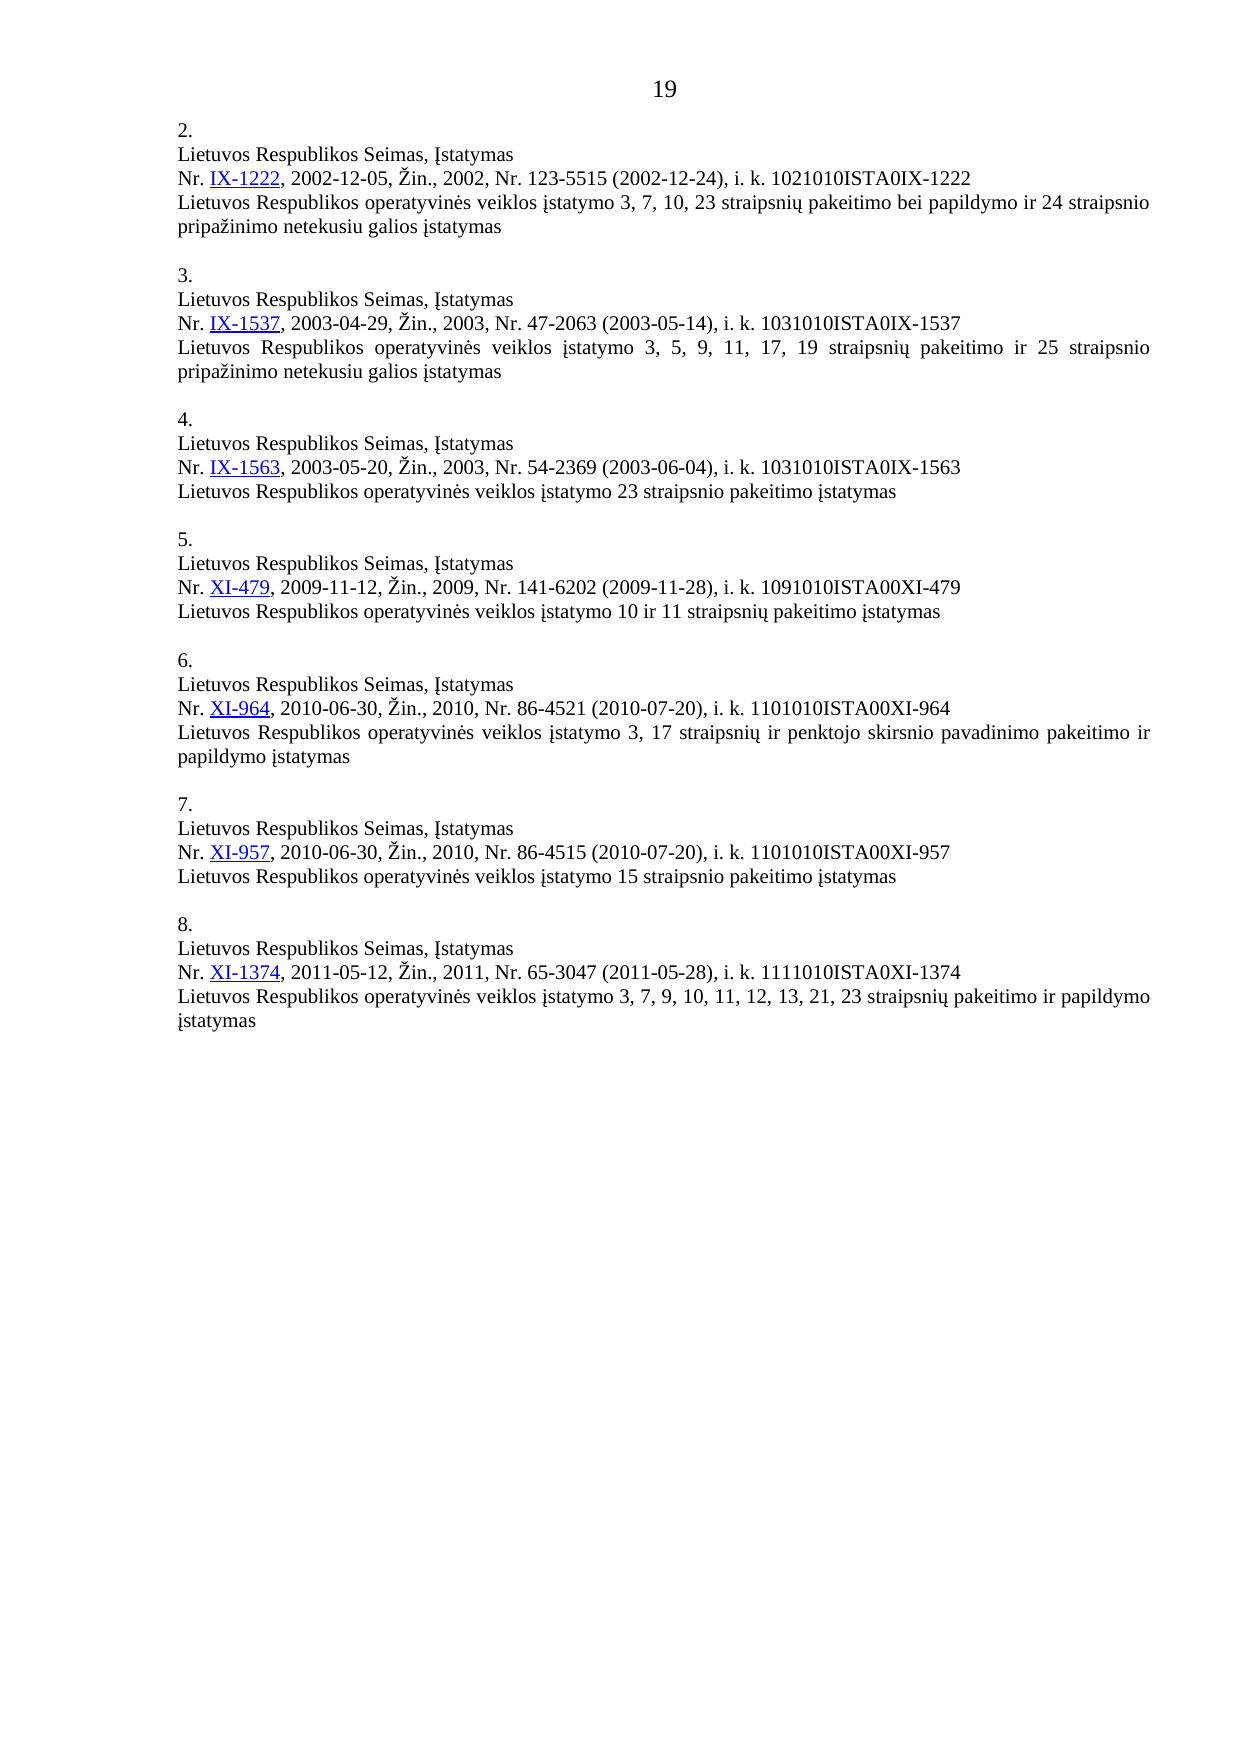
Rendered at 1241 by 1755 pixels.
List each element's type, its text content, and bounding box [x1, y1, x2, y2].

text Lietuvos Respublikos Seimas, Įstatymas [177, 551, 1152, 575]
text Nr. IX-1222, 2002-12-05, Žin., 2002, Nr. 123-5515 (2002-12-24), i. k. 1021010ISTA0IX-1222 [177, 166, 1152, 190]
text Lietuvos Respublikos Seimas, Įstatymas [177, 816, 1152, 840]
text 8. [177, 912, 1152, 936]
text Lietuvos Respublikos operatyvinės veiklos įstatymo 3, 7, 9, 10, 11, 12, 13, 21, 23 straipsnių pakeitimo ir papildymo įstatymas [177, 984, 1152, 1032]
text Lietuvos Respublikos operatyvinės veiklos įstatymo 15 straipsnio pakeitimo įstatymas [177, 864, 1152, 888]
text Lietuvos Respublikos operatyvinės veiklos įstatymo 3, 17 straipsnių ir penktojo skirsnio pavadinimo pakeitimo ir papildymo įstatymas [177, 720, 1152, 768]
text Nr. XI-957, 2010-06-30, Žin., 2010, Nr. 86-4515 (2010-07-20), i. k. 1101010ISTA00XI-957 [177, 840, 1152, 864]
text Lietuvos Respublikos operatyvinės veiklos įstatymo 23 straipsnio pakeitimo įstatymas [177, 479, 1152, 503]
text Nr. XI-1374, 2011-05-12, Žin., 2011, Nr. 65-3047 (2011-05-28), i. k. 1111010ISTA0XI-1374 [177, 960, 1152, 984]
text Lietuvos Respublikos operatyvinės veiklos įstatymo 10 ir 11 straipsnių pakeitimo įstatymas [177, 599, 1152, 623]
text Nr. XI-479, 2009-11-12, Žin., 2009, Nr. 141-6202 (2009-11-28), i. k. 1091010ISTA00XI-479 [177, 575, 1152, 599]
text 2. [177, 118, 1152, 142]
text 3. [177, 262, 1152, 287]
text Lietuvos Respublikos Seimas, Įstatymas [177, 287, 1152, 311]
text Lietuvos Respublikos operatyvinės veiklos įstatymo 3, 7, 10, 23 straipsnių pakeitimo bei papildymo ir 24 straipsnio pripažinimo netekusiu galios įstatymas [177, 190, 1152, 238]
text Lietuvos Respublikos Seimas, Įstatymas [177, 142, 1152, 166]
text Lietuvos Respublikos operatyvinės veiklos įstatymo 3, 5, 9, 11, 17, 19 straipsnių pakeitimo ir 25 straipsnio pripažinimo netekusiu galios įstatymas [177, 335, 1152, 383]
text Lietuvos Respublikos Seimas, Įstatymas [177, 672, 1152, 696]
text 6. [177, 647, 1152, 672]
text Lietuvos Respublikos Seimas, Įstatymas [177, 431, 1152, 455]
text Nr. IX-1563, 2003-05-20, Žin., 2003, Nr. 54-2369 (2003-06-04), i. k. 1031010ISTA0IX-1563 [177, 455, 1152, 479]
text 5. [177, 527, 1152, 551]
text Lietuvos Respublikos Seimas, Įstatymas [177, 936, 1152, 960]
text Nr. XI-964, 2010-06-30, Žin., 2010, Nr. 86-4521 (2010-07-20), i. k. 1101010ISTA00XI-964 [177, 696, 1152, 720]
text 4. [177, 407, 1152, 431]
text 7. [177, 792, 1152, 816]
text Nr. IX-1537, 2003-04-29, Žin., 2003, Nr. 47-2063 (2003-05-14), i. k. 1031010ISTA0IX-1537 [177, 311, 1152, 335]
